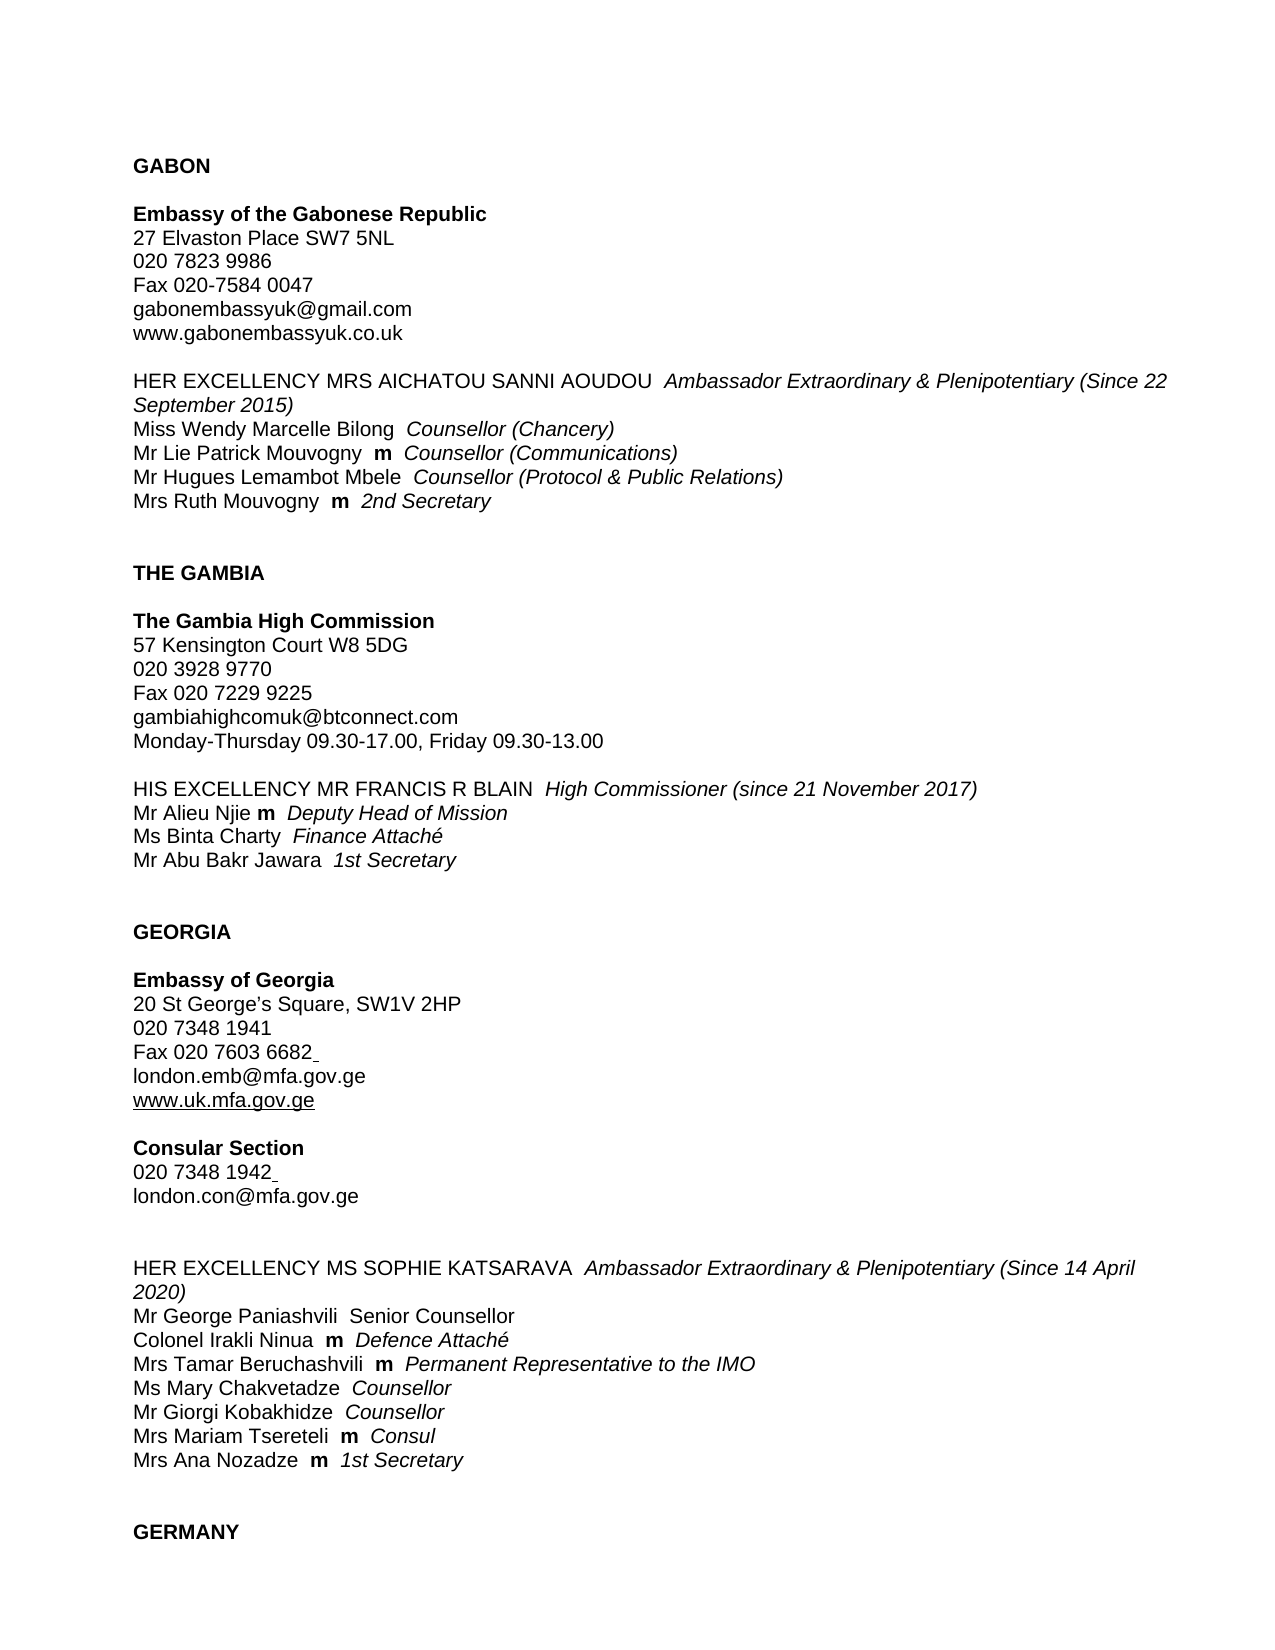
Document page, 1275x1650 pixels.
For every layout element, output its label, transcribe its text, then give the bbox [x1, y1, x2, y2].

text Colonel Irakli Ninua m Defence Attaché [133, 1328, 1181, 1352]
text Embassy of Georgia [133, 968, 1181, 992]
text Fax 020 7229 9225 [133, 681, 1181, 704]
text Ms Mary Chakvetadze Counsellor [133, 1376, 1181, 1400]
text 57 Kensington Court W8 5DG [133, 633, 1181, 657]
text Ms Binta Charty Finance Attaché [133, 824, 1181, 848]
subtitle GEORGIA [133, 920, 1181, 944]
text Mrs Ana Nozadze m 1st Secretary [133, 1448, 1181, 1472]
text 020 3928 9770 [133, 657, 1181, 681]
text www.uk.mfa.gov.ge [133, 1088, 434, 1112]
text 020 7348 1941 [133, 1016, 1181, 1040]
text gabonembassyuk@gmail.com [133, 297, 1181, 321]
text Fax 020 7603 6682 london.emb@mfa.gov.ge [133, 1040, 434, 1088]
text The Gambia High Commission [133, 609, 1181, 633]
text GABON [133, 153, 1181, 177]
text Consular Section [133, 1136, 1181, 1160]
text Mrs Ruth Mouvogny m 2nd Secretary [133, 489, 1181, 513]
text 27 Elvaston Place SW7 5NL [133, 225, 1181, 249]
text Mr George Paniashvili Senior Counsellor [133, 1304, 1181, 1328]
text HIS EXCELLENCY MR FRANCIS R BLAIN High Commissioner (since 21 November 2017) [133, 776, 1181, 800]
text 20 St George’s Square, SW1V 2HP [133, 992, 1181, 1016]
text 020 7348 1942 london.con@mfa.gov.ge [133, 1160, 430, 1208]
text www.gabonembassyuk.co.uk [133, 321, 1181, 345]
text Mrs Tamar Beruchashvili m Permanent Representative to the IMO [133, 1352, 1181, 1376]
text Mr Lie Patrick Mouvogny m Counsellor (Communications) [133, 441, 1181, 465]
text Mr Alieu Njie m Deputy Head of Mission [133, 800, 1181, 824]
text Mr Hugues Lemambot Mbele Counsellor (Protocol & Public Relations) [133, 465, 1181, 489]
text Miss Wendy Marcelle Bilong Counsellor (Chancery) [133, 417, 1181, 441]
text GERMANY [133, 1520, 1181, 1544]
text HER EXCELLENCY MS SOPHIE KATSARAVA Ambassador Extraordinary & Plenipotentiary (Since 14 April 2020) [133, 1256, 1181, 1304]
text Fax 020-7584 0047 [133, 273, 1181, 297]
text Mr Abu Bakr Jawara 1st Secretary [133, 848, 1181, 872]
text Mrs Mariam Tsereteli m Consul [133, 1424, 1181, 1448]
text gambiahighcomuk@btconnect.com [133, 704, 1181, 728]
text Mr Giorgi Kobakhidze Counsellor [133, 1400, 1181, 1424]
text THE GAMBIA [133, 561, 1181, 585]
subtitle Embassy of the Gabonese Republic [133, 201, 1181, 225]
text Monday-Thursday 09.30-17.00, Friday 09.30-13.00 [133, 728, 1181, 752]
text 020 7823 9986 [133, 249, 1181, 273]
text HER EXCELLENCY MRS AICHATOU SANNI AOUDOU Ambassador Extraordinary & Plenipotentiary (Since 22 September 2015) [133, 369, 1181, 417]
